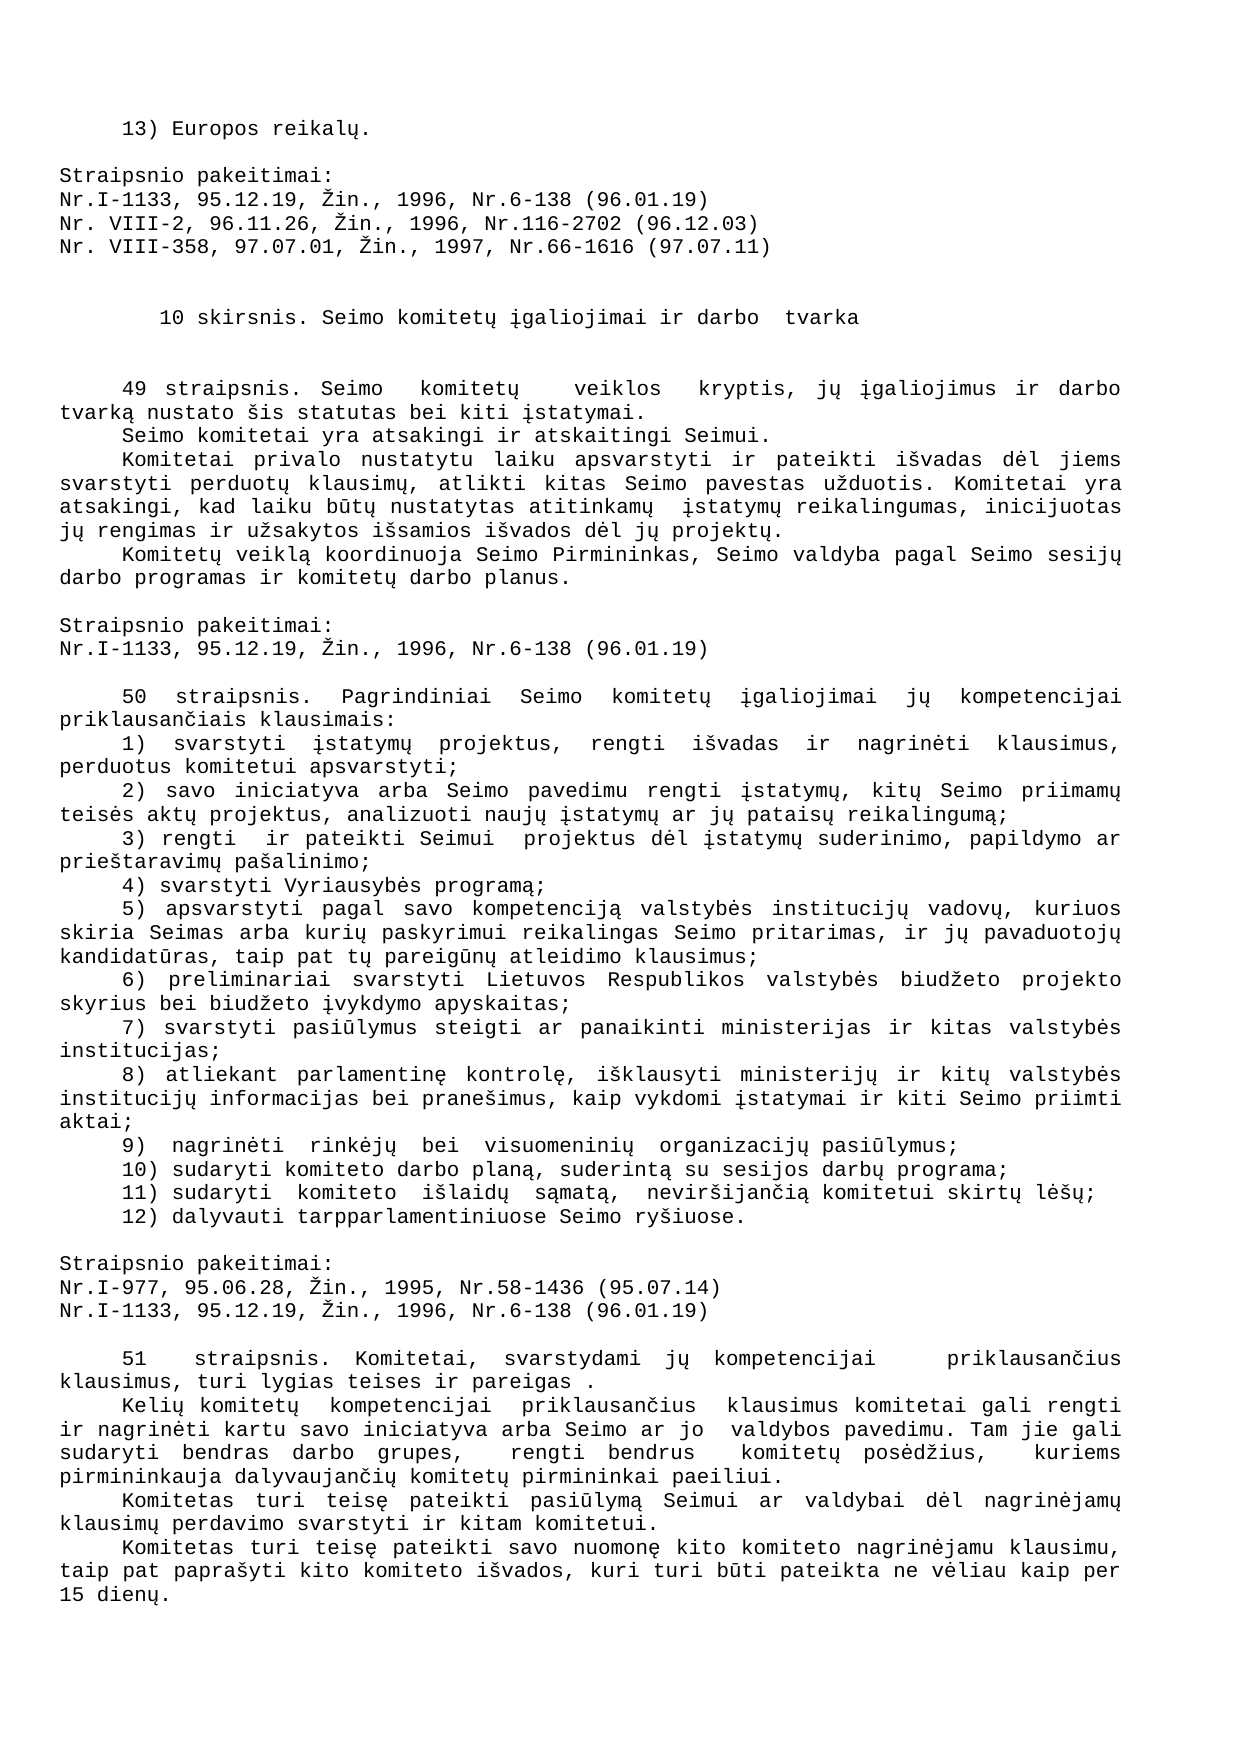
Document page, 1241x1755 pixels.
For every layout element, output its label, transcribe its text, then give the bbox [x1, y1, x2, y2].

text 5) apsvarstyti pagal savo kompetenciją valstybės institucijų vadovų, kuriuos skiria Seimas arba kurių paskyrimui reikalingas Seimo pritarimas, ir jų pavaduotojų kandidatūras, taip pat tų pareigūnų atleidimo klausimus; [59, 898, 1122, 969]
text 11) sudaryti komiteto išlaidų sąmatą, neviršijančią komitetui skirtų lėšų; [59, 1182, 1122, 1206]
text 10) sudaryti komiteto darbo planą, suderintą su sesijos darbų programa; [59, 1158, 1122, 1182]
text 8) atliekant parlamentinę kontrolę, išklausyti ministerijų ir kitų valstybės institucijų informacijas bei pranešimus, kaip vykdomi įstatymai ir kiti Seimo priimti aktai; [59, 1064, 1122, 1135]
text Nr.I-1133, 95.12.19, Žin., 1996, Nr.6-138 (96.01.19) [59, 1300, 1122, 1324]
text 12) dalyvauti tarpparlamentiniuose Seimo ryšiuose. [59, 1206, 1122, 1229]
text Straipsnio pakeitimai: [59, 615, 1122, 638]
text 49 straipsnis. Seimo komitetų veiklos kryptis, jų įgaliojimus ir darbo tvarką nustato šis statutas bei kiti įstatymai. [59, 378, 1122, 426]
text Seimo komitetai yra atsakingi ir atskaitingi Seimui. [59, 426, 1122, 449]
text Straipsnio pakeitimai: [59, 1253, 1122, 1277]
text 50 straipsnis. Pagrindiniai Seimo komitetų įgaliojimai jų kompetencijai priklausančiais klausimais: [59, 686, 1122, 733]
text Nr. VIII-358, 97.07.01, Žin., 1997, Nr.66-1616 (97.07.11) [59, 236, 1122, 260]
text Nr. VIII-2, 96.11.26, Žin., 1996, Nr.116-2702 (96.12.03) [59, 213, 1122, 236]
text 13) Europos reikalų. [59, 118, 1122, 142]
text 3) rengti ir pateikti Seimui projektus dėl įstatymų suderinimo, papildymo ar prieštaravimų pašalinimo; [59, 827, 1122, 875]
text 7) svarstyti pasiūlymus steigti ar panaikinti ministerijas ir kitas valstybės institucijas; [59, 1017, 1122, 1064]
text Komitetas turi teisę pateikti savo nuomonę kito komiteto nagrinėjamu klausimu, taip pat paprašyti kito komiteto išvados, kuri turi būti pateikta ne vėliau kaip per 15 dienų. [59, 1537, 1122, 1608]
text 9) nagrinėti rinkėjų bei visuomeninių organizacijų pasiūlymus; [59, 1135, 1122, 1158]
text 2) savo iniciatyva arba Seimo pavedimu rengti įstatymų, kitų Seimo priimamų teisės aktų projektus, analizuoti naujų įstatymų ar jų pataisų reikalingumą; [59, 780, 1122, 827]
text 6) preliminariai svarstyti Lietuvos Respublikos valstybės biudžeto projekto skyrius bei biudžeto įvykdymo apyskaitas; [59, 969, 1122, 1017]
text 1) svarstyti įstatymų projektus, rengti išvadas ir nagrinėti klausimus, perduotus komitetui apsvarstyti; [59, 733, 1122, 780]
text 4) svarstyti Vyriausybės programą; [59, 875, 1122, 898]
text Komitetas turi teisę pateikti pasiūlymą Seimui ar valdybai dėl nagrinėjamų klausimų perdavimo svarstyti ir kitam komitetui. [59, 1489, 1122, 1537]
text Nr.I-1133, 95.12.19, Žin., 1996, Nr.6-138 (96.01.19) [59, 189, 1122, 213]
text 10 skirsnis. Seimo komitetų įgaliojimai ir darbo tvarka [59, 307, 1122, 331]
text Komitetų veiklą koordinuoja Seimo Pirmininkas, Seimo valdyba pagal Seimo sesijų darbo programas ir komitetų darbo planus. [59, 544, 1122, 591]
text Nr.I-977, 95.06.28, Žin., 1995, Nr.58-1436 (95.07.14) [59, 1277, 1122, 1300]
text Komitetai privalo nustatytu laiku apsvarstyti ir pateikti išvadas dėl jiems svarstyti perduotų klausimų, atlikti kitas Seimo pavestas užduotis. Komitetai yra atsakingi, kad laiku būtų nustatytas atitinkamų įstatymų reikalingumas, inicijuotas jų rengimas ir užsakytos išsamios išvados dėl jų projektų. [59, 449, 1122, 544]
text Nr.I-1133, 95.12.19, Žin., 1996, Nr.6-138 (96.01.19) [59, 638, 1122, 662]
text 51 straipsnis. Komitetai, svarstydami jų kompetencijai priklausančius klausimus, turi lygias teises ir pareigas . [59, 1348, 1122, 1395]
text Straipsnio pakeitimai: [59, 165, 1122, 189]
text Kelių komitetų kompetencijai priklausančius klausimus komitetai gali rengti ir nagrinėti kartu savo iniciatyva arba Seimo ar jo valdybos pavedimu. Tam jie gali sudaryti bendras darbo grupes, rengti bendrus komitetų posėdžius, kuriems pirmininkauja dalyvaujančių komitetų pirmininkai paeiliui. [59, 1395, 1122, 1489]
